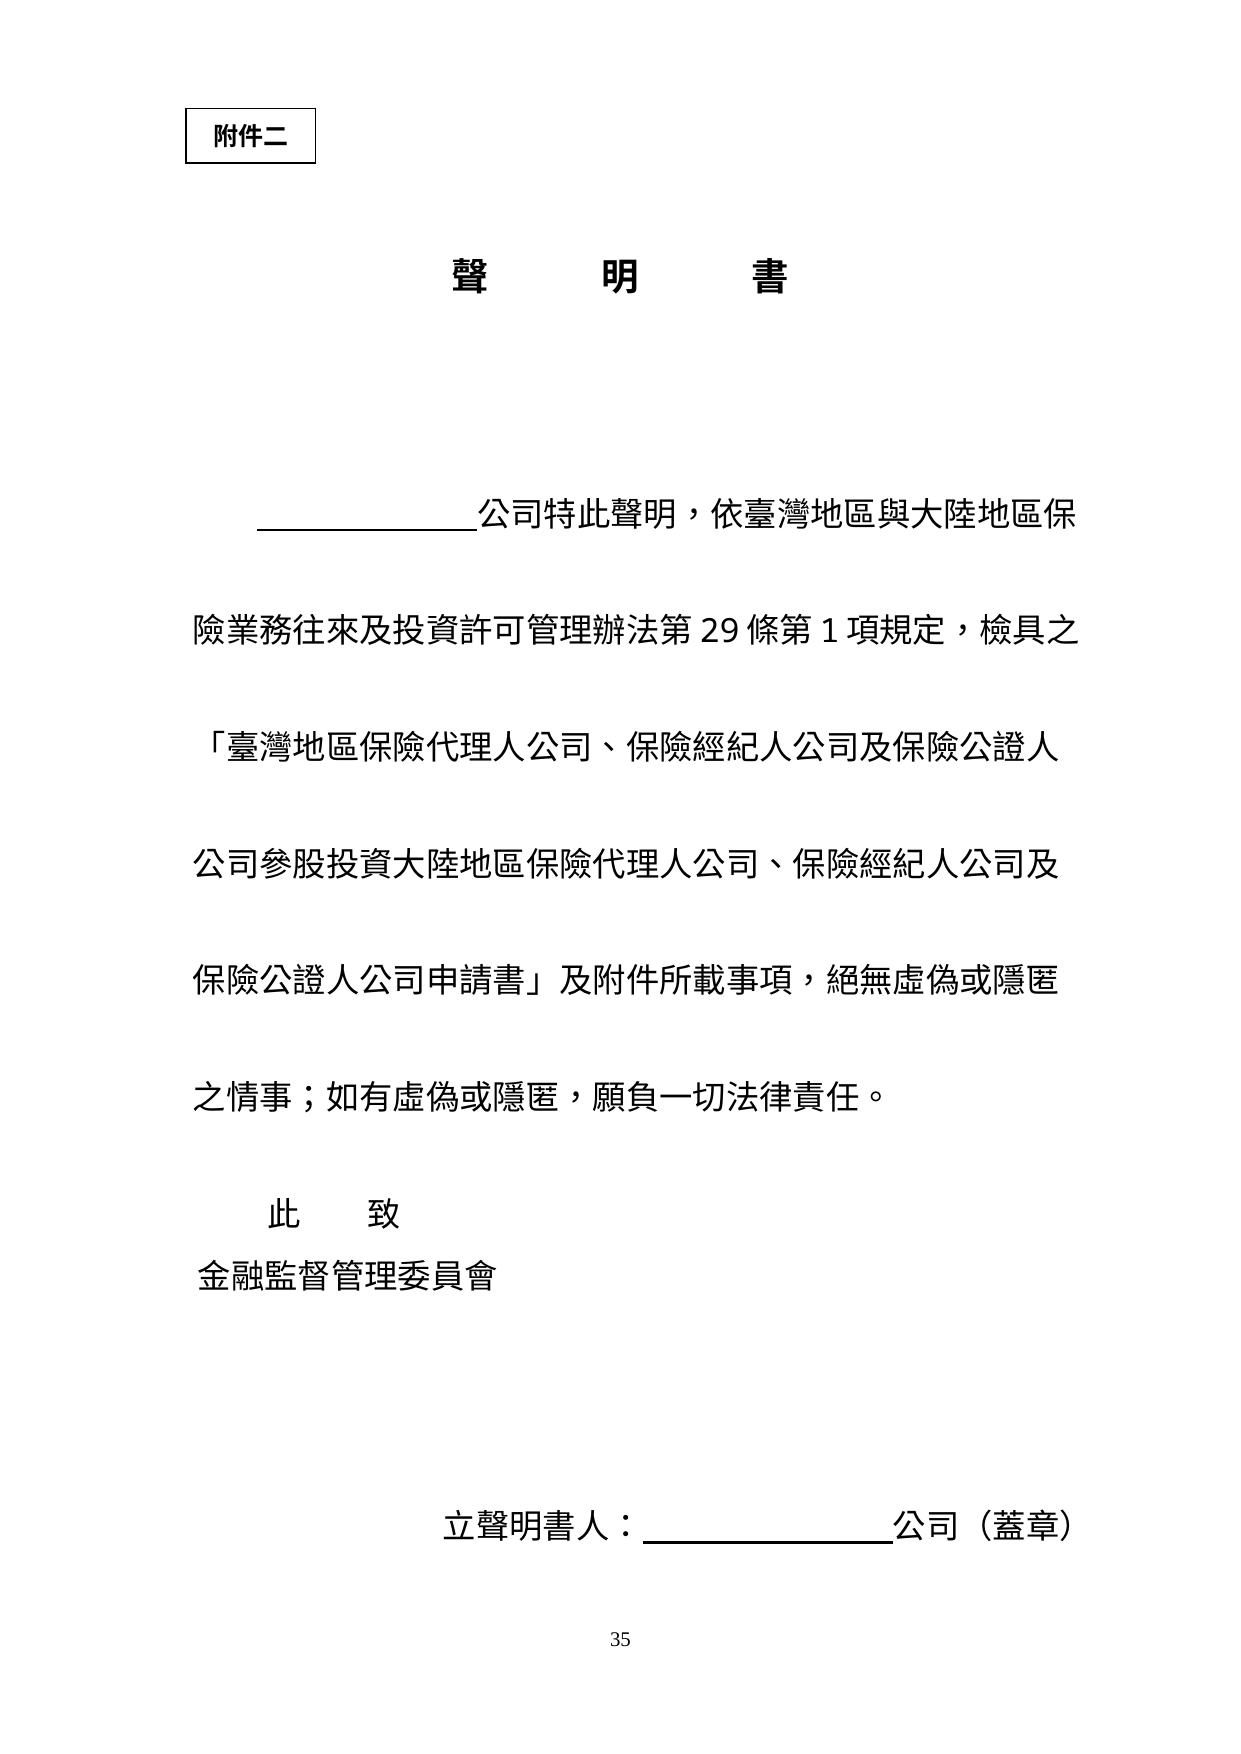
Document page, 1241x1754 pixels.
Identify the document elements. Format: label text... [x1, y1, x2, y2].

text 立聲明書人： 公司（蓋章） [309, 1483, 1092, 1545]
text 附件二 [202, 117, 300, 153]
text 公司特此聲明，依臺灣地區與大陸地區保險業務往來及投資許可管理辦法第29條第1項規定，檢具之「臺灣地區保險代理人公司、保險經紀人公司及保險公證人公司參股投資大陸地區保險代理人公司、保險經紀人公司及保險公證人公司申請書」及附件所載事項，絕無虛偽或隱匿之情事；如有虛偽或隱匿，願負一切法律責任。 [193, 433, 1082, 1133]
text 聲 明 書 [148, 233, 1092, 295]
text 此 致 [148, 1170, 1092, 1233]
text 金融監督管理委員會 [148, 1233, 1092, 1295]
